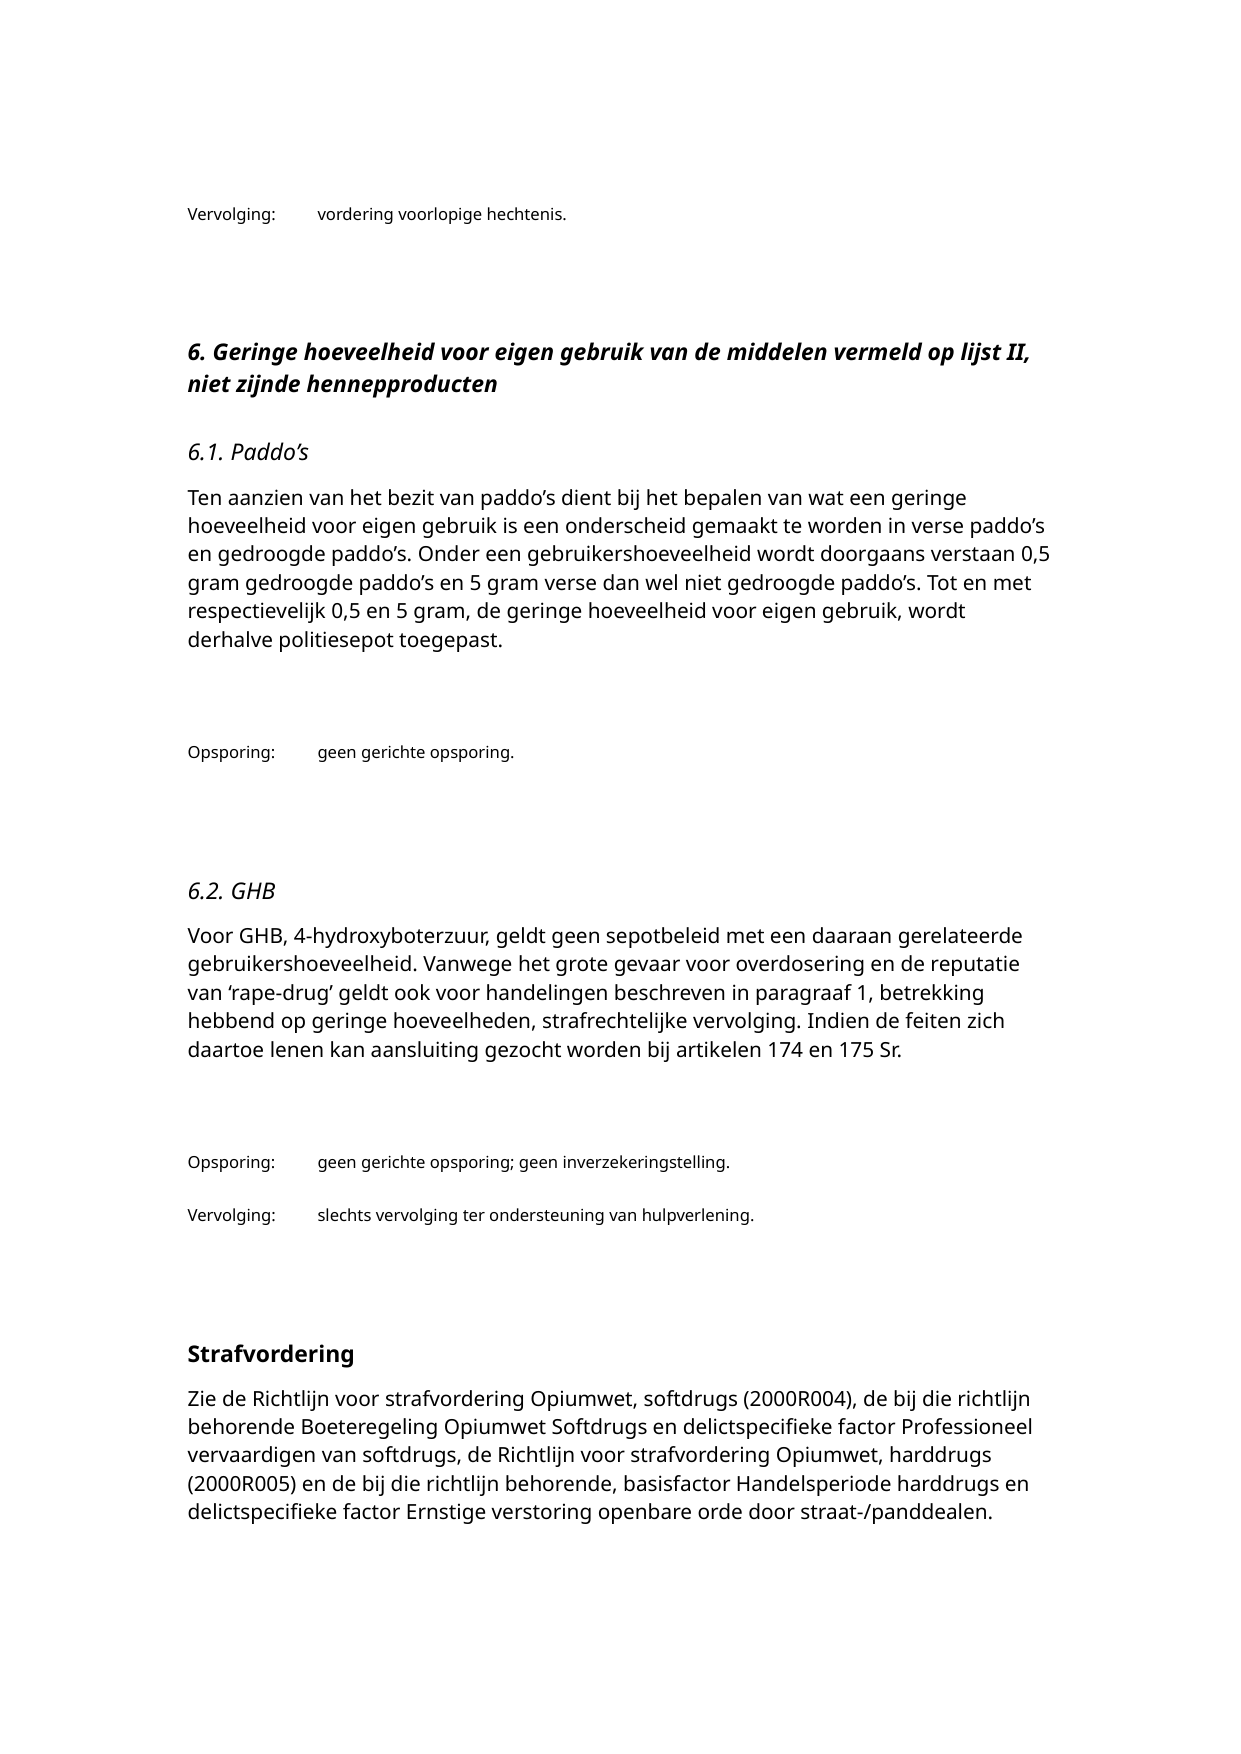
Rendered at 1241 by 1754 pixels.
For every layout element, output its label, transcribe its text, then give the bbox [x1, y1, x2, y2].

table_cell vordering voorlopige hechtenis. [317, 261, 1053, 313]
subtitle Strafvordering [187, 1395, 1053, 1427]
table_header Opsporing: [188, 208, 317, 261]
table_cell slechts vervolging ter ondersteuning van hulpverlening. [317, 1262, 1053, 1314]
table_header geen gerichte opsporing; geen inverzekeringstelling. [317, 1209, 1053, 1262]
table_cell Vervolging: [188, 1262, 317, 1314]
subtitle 6.1. Paddo’s [187, 494, 1053, 526]
subtitle 6. Geringe hoeveelheid voor eigen gebruik van de middelen vermeld op lijst II, niet zijnde hennepproducten [187, 394, 1053, 457]
text Zie de Richtlijn voor strafvordering Opiumwet, softdrugs (2000R004), de bij die richtlijn behorende Boeteregeling Opiumwet Softdrugs en delictspecifieke factor Professioneel vervaardigen van softdrugs, de Richtlijn voor strafvordering Opiumwet, harddrugs (2000R005) en de bij die richtlijn behorende, basisfactor Handelsperiode harddrugs en delictspecifieke factor Ernstige verstoring openbare orde door straat-/panddealen. [187, 1442, 1053, 1584]
table_header Opsporing: [188, 799, 317, 852]
table_cell Vervolging: [188, 261, 317, 313]
text Voor GHB, 4-hydroxyboterzuur, geldt geen sepotbeleid met een daaraan gerelateerde gebruikershoeveelheid. Vanwege het grote gevaar voor overdosering en de reputatie van ‘rape-drug’ geldt ook voor handelingen beschreven in paragraaf 1, betrekking hebbend op geringe hoeveelheden, strafrechtelijke vervolging. Indien de feiten zich daartoe lenen kan aansluiting gezocht worden bij artikelen 174 en 175 Sr. [187, 979, 1053, 1121]
table_header gerichte opsporing; toepassing inverzekeringstelling. [317, 208, 1053, 261]
text Ten aanzien van het bezit van paddo’s dient bij het bepalen van wat een geringe hoeveelheid voor eigen gebruik is een onderscheid gemaakt te worden in verse paddo’s en gedroogde paddo’s. Onder een gebruikershoeveelheid wordt doorgaans verstaan 0,5 gram gedroogde paddo’s en 5 gram verse dan wel niet gedroogde paddo’s. Tot en met respectievelijk 0,5 en 5 gram, de geringe hoeveelheid voor eigen gebruik, wordt derhalve politiesepot toegepast. [187, 541, 1053, 711]
table_header geen gerichte opsporing. [317, 799, 1053, 852]
table_header Opsporing: [188, 1209, 317, 1262]
subtitle 6.2. GHB [187, 933, 1053, 964]
